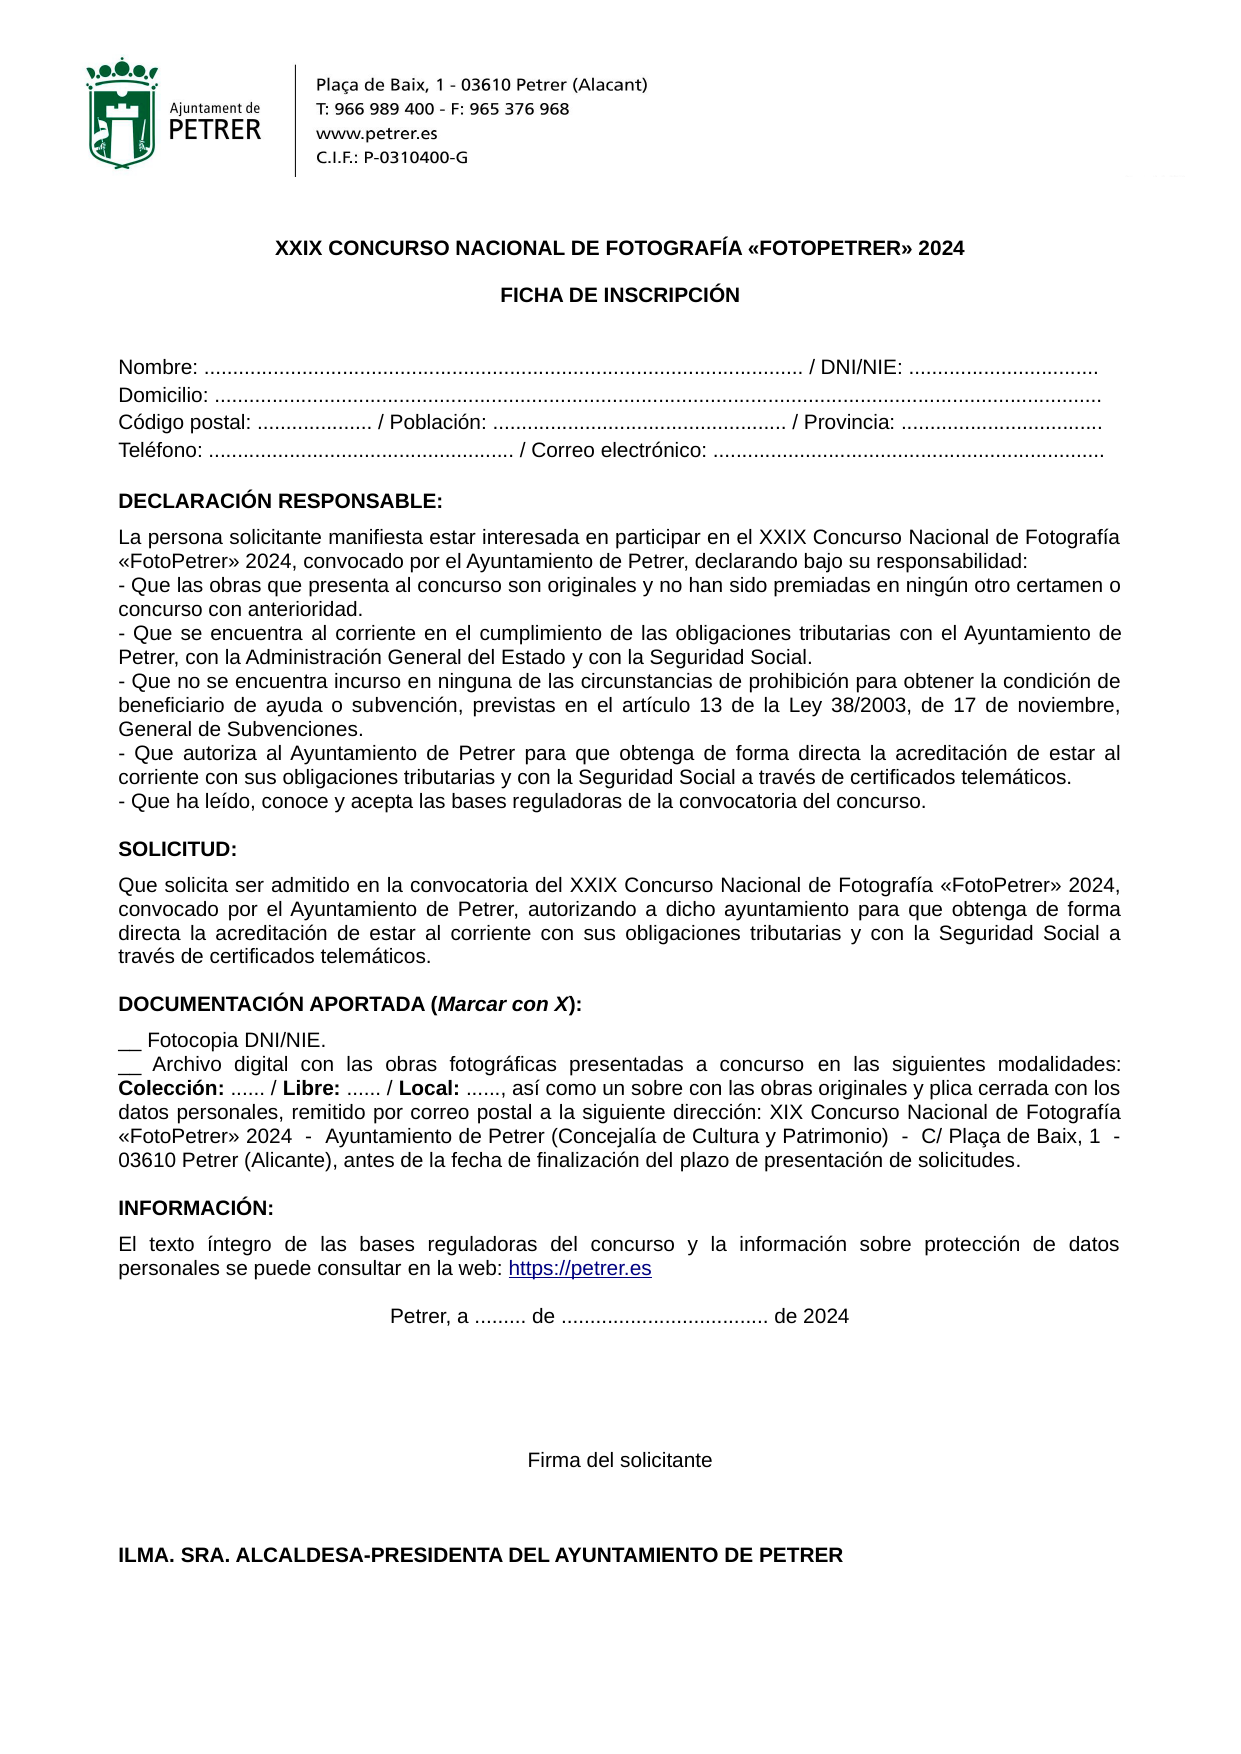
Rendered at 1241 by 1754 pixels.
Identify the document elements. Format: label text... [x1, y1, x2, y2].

text DECLARACIÓN RESPONSABLE: [118, 489, 1122, 513]
text INFORMACIÓN: [118, 1196, 1122, 1220]
text ILMA. SRA. ALCALDESA-PRESIDENTA DEL AYUNTAMIENTO DE PETRER [118, 1543, 1122, 1567]
text - Que autoriza al Ayuntamiento de Petrer para que obtenga de forma directa la acreditación de estar al corriente con sus obligaciones tributarias y con la Seguridad Social a través de certificados telemáticos. [118, 741, 1122, 789]
text __ Fotocopia DNI/NIE. [118, 1028, 1122, 1052]
text La persona solicitante manifiesta estar interesada en participar en el XXIX Concurso Nacional de Fotografía «FotoPetrer» 2024, convocado por el Ayuntamiento de Petrer, declarando bajo su responsabilidad: [118, 525, 1122, 573]
text Código postal: .................... / Población: ................................................... / Provincia: ................................... [118, 410, 1122, 434]
text DOCUMENTACIÓN APORTADA (Marcar con X): [118, 992, 1122, 1016]
text Petrer, a ......... de .................................... de 2024 [118, 1304, 1122, 1328]
text Firma del solicitante [118, 1447, 1122, 1471]
text - Que las obras que presenta al concurso son originales y no han sido premiadas en ningún otro certamen o concurso con anterioridad. [118, 573, 1122, 621]
text Que solicita ser admitido en la convocatoria del XXIX Concurso Nacional de Fotografía «FotoPetrer» 2024, convocado por el Ayuntamiento de Petrer, autorizando a dicho ayuntamiento para que obtenga de forma directa la acreditación de estar al corriente con sus obligaciones tributarias y con la Seguridad Social a través de certificados telemáticos. [118, 872, 1122, 968]
text - Que no se encuentra incurso en ninguna de las circunstancias de prohibición para obtener la condición de beneficiario de ayuda o subvención, previstas en el artículo 13 de la Ley 38/2003, de 17 de noviembre, General de Subvenciones. [118, 669, 1122, 741]
text Teléfono: ..................................................... / Correo electrónico: .................................................................... [118, 438, 1122, 462]
text Domicilio: .......................................................................................................................................................... [118, 383, 1122, 407]
text FICHA DE INSCRIPCIÓN [118, 283, 1122, 307]
text SOLICITUD: [118, 837, 1122, 861]
text - Que se encuentra al corriente en el cumplimiento de las obligaciones tributarias con el Ayuntamiento de Petrer, con la Administración General del Estado y con la Seguridad Social. [118, 621, 1122, 669]
text __ Archivo digital con las obras fotográficas presentadas a concurso en las siguientes modalidades: Colección: ...... / Libre: ...... / Local: ......, así como un sobre con las obras originales y plica cerrada con los datos personales, remitido por correo postal a la siguiente dirección: XIX Concurso Nacional de Fotografía «FotoPetrer» 2024 - Ayuntamiento de Petrer (Concejalía de Cultura y Patrimonio) - C/ Plaça de Baix, 1 - 03610 Petrer (Alicante), antes de la fecha de finalización del plazo de presentación de solicitudes. [118, 1052, 1122, 1172]
text El texto íntegro de las bases reguladoras del concurso y la información sobre protección de datos personales se puede consultar en la web: https://petrer.es [118, 1232, 1122, 1280]
text XXIX CONCURSO NACIONAL DE FOTOGRAFÍA «FOTOPETRER» 2024 [118, 235, 1122, 259]
text Nombre: ........................................................................................................ / DNI/NIE: ................................. [118, 355, 1122, 379]
text - Que ha leído, conoce y acepta las bases reguladoras de la convocatoria del concurso. [118, 789, 1122, 813]
picture [0, 38, 1241, 177]
